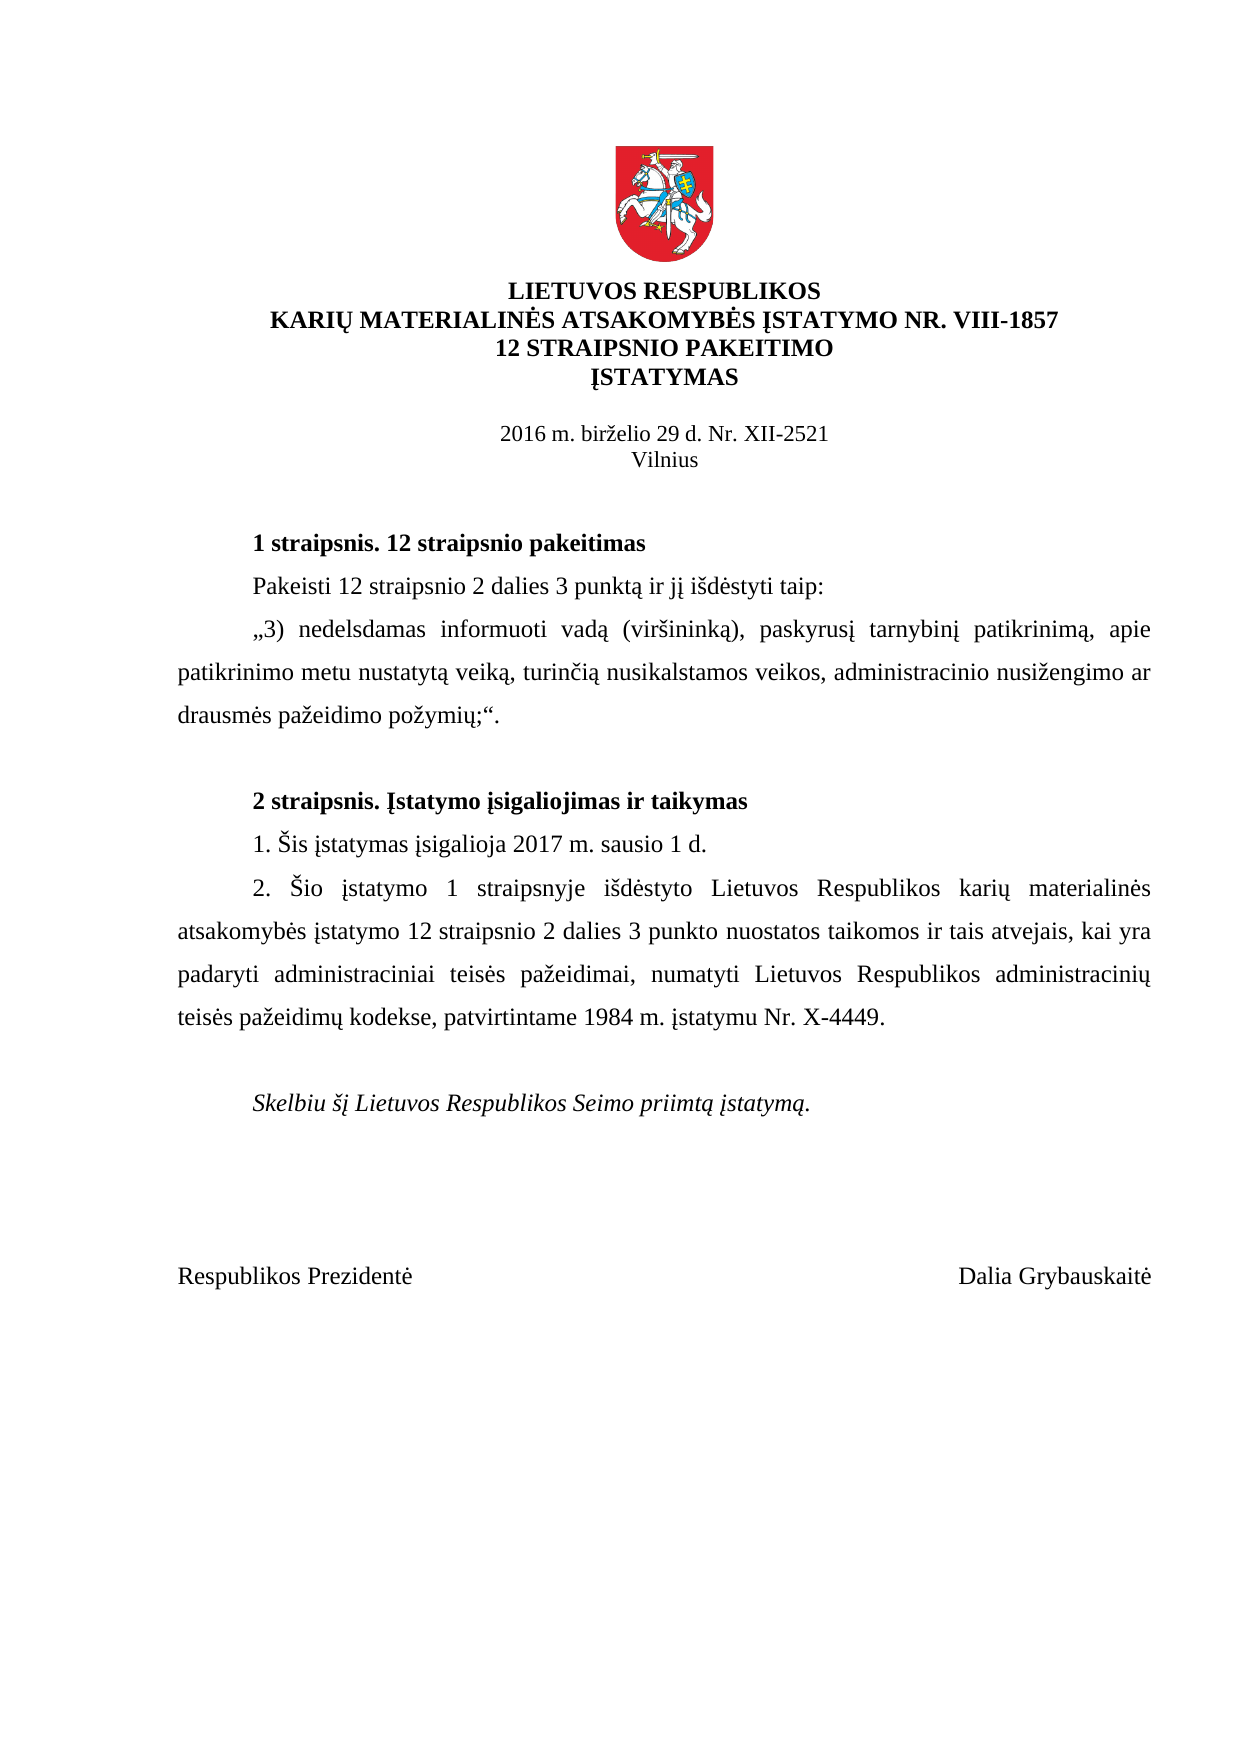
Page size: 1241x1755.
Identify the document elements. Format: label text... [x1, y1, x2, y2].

text „3) nedelsdamas informuoti vadą (viršininką), paskyrusį tarnybinį patikrinimą, apie patikrinimo metu nustatytą veiką, turinčią nusikalstamos veikos, administracinio nusižengimo ar drausmės pažeidimo požymių;“. [177, 614, 1152, 729]
text Skelbiu šį Lietuvos Respublikos Seimo priimtą įstatymą. [177, 1088, 1152, 1117]
text Pakeisti 12 straipsnio 2 dalies 3 punktą ir jį išdėstyti taip: [177, 571, 1152, 599]
text 1 straipsnis. 12 straipsnio pakeitimas [177, 528, 1152, 556]
text 2 straipsnis. Įstatymo įsigaliojimas ir taikymas [177, 786, 1152, 815]
text Respublikos Prezidentė Dalia Grybauskaitė [177, 1261, 1152, 1289]
text LIETUVOS RESPUBLIKOS [177, 276, 1152, 305]
text 1. Šis įstatymas įsigalioja 2017 m. sausio 1 d. [177, 829, 1152, 858]
text 2016 m. birželio 29 d. Nr. XII-2521 [177, 420, 1152, 446]
text KARIŲ MATERIALINĖS ATSAKOMYBĖS ĮSTATYMO NR. VIII-1857 12 STRAIPSNIO PAKEITIMO [177, 305, 1152, 362]
text ĮSTATYMAS [177, 362, 1152, 391]
text Vilnius [177, 446, 1152, 472]
text 2. Šio įstatymo 1 straipsnyje išdėstyto Lietuvos Respublikos karių materialinės atsakomybės įstatymo 12 straipsnio 2 dalies 3 punkto nuostatos taikomos ir tais atvejais, kai yra padaryti administraciniai teisės pažeidimai, numatyti Lietuvos Respublikos administracinių teisės pažeidimų kodekse, patvirtintame 1984 m. įstatymu Nr. X-4449. [177, 873, 1152, 1031]
